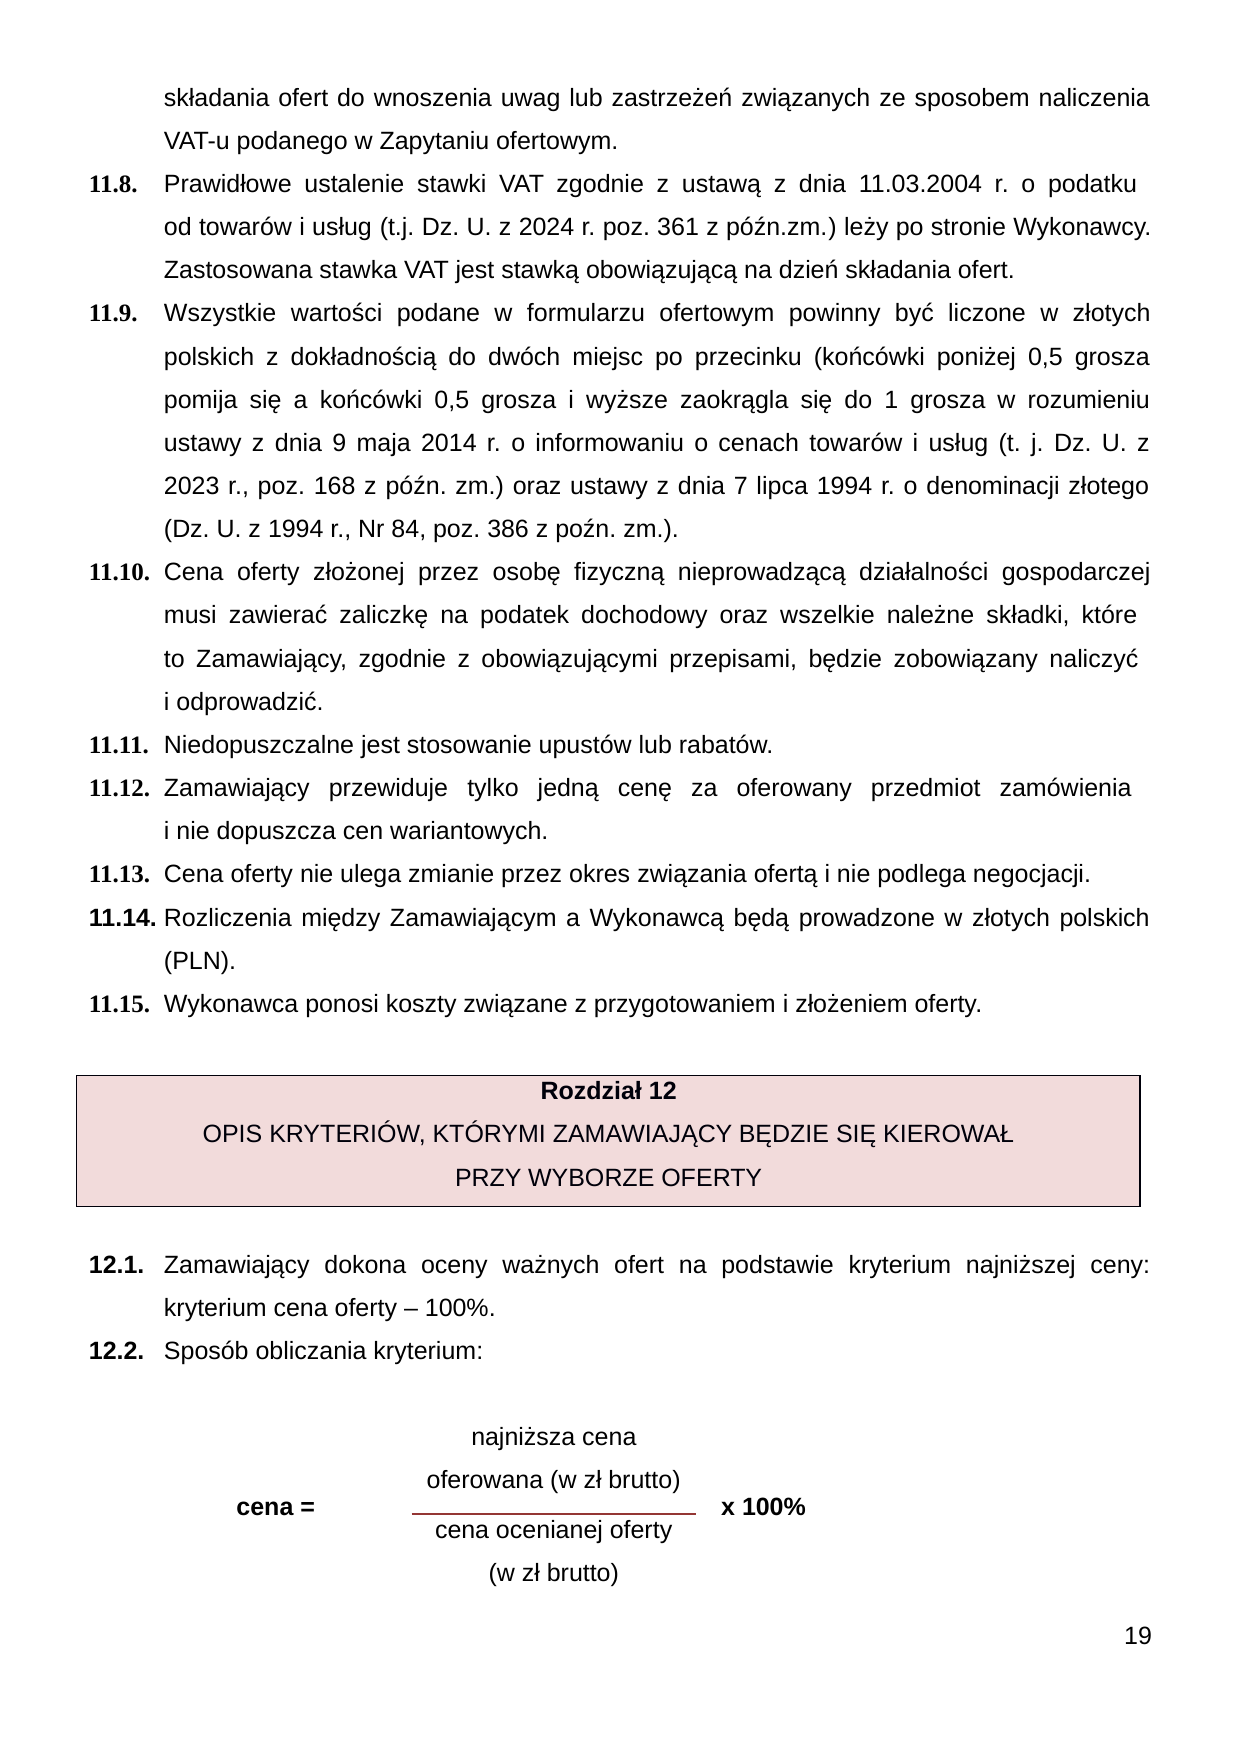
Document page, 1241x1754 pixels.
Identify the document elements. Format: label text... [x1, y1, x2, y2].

list Cena oferty nie ulega zmianie przez okres związania ofertą i nie podlega negocjacji. [89, 859, 1152, 888]
list Prawidłowe ustalenie stawki VAT zgodnie z ustawą z dnia 11.03.2004 r. o podatku od towarów i usług (t.j. Dz. U. z 2024 r. poz. 361 z późn.zm.) leży po stronie Wykonawcy. Zastosowana stawka VAT jest stawką obowiązującą na dzień składania ofert. [89, 169, 1152, 284]
list Zamawiający przewiduje tylko jedną cenę za oferowany przedmiot zamówienia i nie dopuszcza cen wariantowych. [89, 773, 1152, 845]
table_header Rozdział 12 OPIS KRYTERIÓW, KTÓRYMI ZAMAWIAJĄCY BĘDZIE SIĘ KIEROWAŁ PRZY WYBORZE OFERTY [77, 1076, 1139, 1206]
table_header x 100% [696, 1379, 846, 1604]
list Niedopuszczalne jest stosowanie upustów lub rabatów. [89, 730, 1152, 759]
list Cena oferty złożonej przez osobę fizyczną nieprowadzącą działalności gospodarczej musi zawierać zaliczkę na podatek dochodowy oraz wszelkie należne składki, które to Zamawiający, zgodnie z obowiązującymi przepisami, będzie zobowiązany naliczyć i odprowadzić. [89, 557, 1152, 716]
list Wszystkie wartości podane w formularzu ofertowym powinny być liczone w złotych polskich z dokładnością do dwóch miejsc po przecinku (końcówki poniżej 0,5 grosza pomija się a końcówki 0,5 grosza i wyższe zaokrągla się do 1 grosza w rozumieniu ustawy z dnia 9 maja 2014 r. o informowaniu o cenach towarów i usług (t. j. Dz. U. z 2023 r., poz. 168 z późn. zm.) oraz ustawy z dnia 7 lipca 1994 r. o denominacji złotego (Dz. U. z 1994 r., Nr 84, poz. 386 z poźn. zm.). [89, 298, 1152, 543]
table_cell cena ocenianej oferty (w zł brutto) [412, 1515, 696, 1604]
list składania ofert do wnoszenia uwag lub zastrzeżeń związanych ze sposobem naliczenia VAT-u podanego w Zapytaniu ofertowym. [89, 83, 1152, 154]
list Zamawiający dokona oceny ważnych ofert na podstawie kryterium najniższej ceny: kryterium cena oferty – 100%. [89, 1250, 1152, 1322]
table_header cena = [78, 1379, 412, 1604]
list Wykonawca ponosi koszty związane z przygotowaniem i złożeniem oferty. [89, 989, 1152, 1018]
list Rozliczenia między Zamawiającym a Wykonawcą będą prowadzone w złotych polskich (PLN). [89, 903, 1152, 974]
table_header najniższa cena oferowana (w zł brutto) [412, 1379, 696, 1513]
list Sposób obliczania kryterium: [89, 1336, 1152, 1365]
